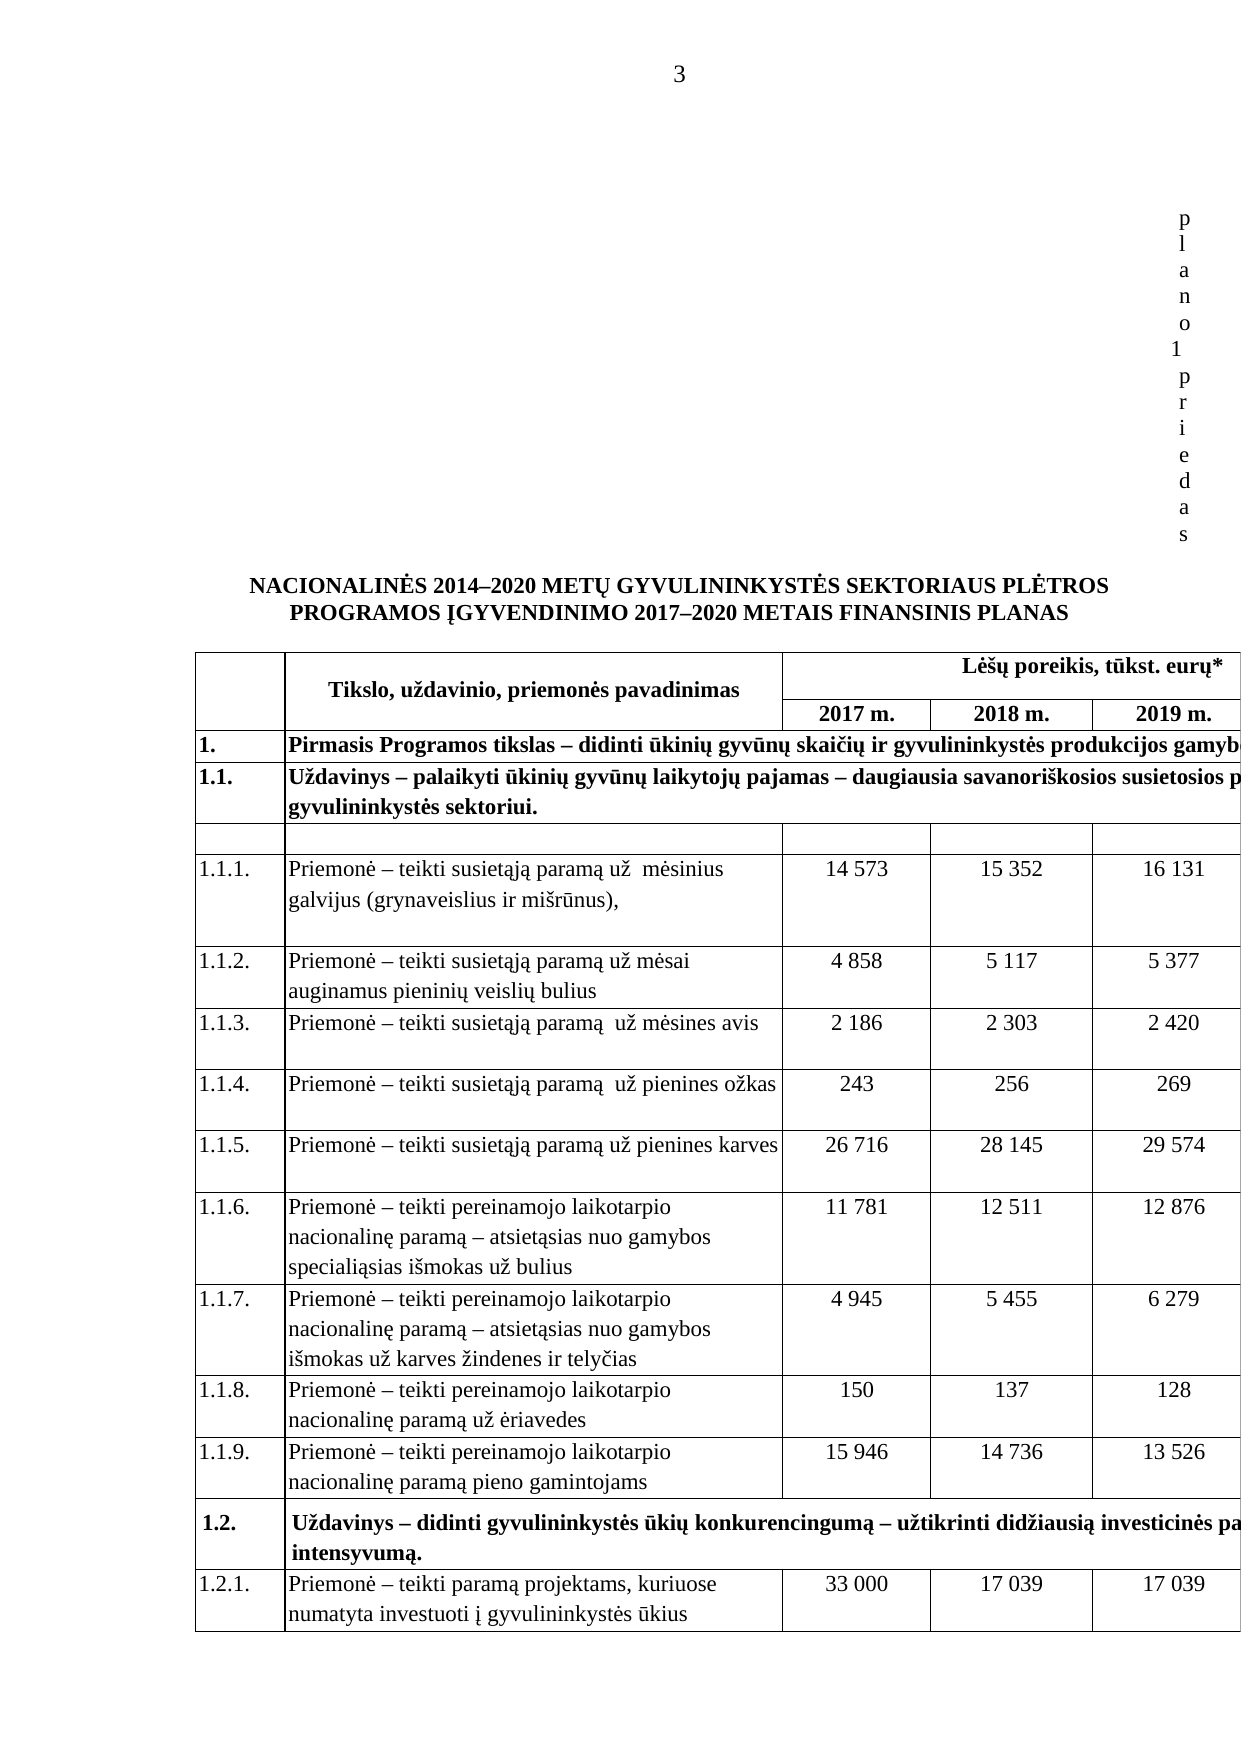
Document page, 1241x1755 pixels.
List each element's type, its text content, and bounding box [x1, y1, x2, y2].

table_cell 256 [931, 1070, 1092, 1130]
table_cell 14 573 [783, 855, 930, 946]
table_cell [931, 824, 1092, 854]
table_cell 5 117 [931, 947, 1092, 1007]
table_cell 6 279 [1093, 1285, 1240, 1375]
table_cell [196, 824, 284, 854]
table_cell 137 [931, 1376, 1092, 1437]
table_cell 2 420 [1093, 1009, 1240, 1069]
table_cell 2 303 [931, 1009, 1092, 1069]
table_cell 15 352 [931, 855, 1092, 946]
table_cell 26 716 [783, 1131, 930, 1192]
table_cell 1.2.1. [196, 1570, 284, 1631]
table_cell Uždavinys – palaikyti ūkinių gyvūnų laikytojų pajamas – daugiausia savanoriškosios susietosios paramos ir papildomą nacionalinę paramą skirti gyvulininkystės sektoriui. [286, 763, 1240, 823]
table_cell [783, 824, 930, 854]
table_cell 13 526 [1093, 1438, 1240, 1498]
table_cell Uždavinys – didinti gyvulininkystės ūkių konkurencingumą – užtikrinti didžiausią investicinės paramos gyvulininkystės sektoriaus projektams intensyvumą. [286, 1499, 1240, 1569]
text NACIONALINĖS 2014–2020 METŲ GYVULININKYSTĖS SEKTORIAUS PLĖTROS PROGRAMOS ĮGYVENDINIMO 2017–2020 METAIS FINANSINIS PLANAS [177, 572, 1181, 625]
table_cell 1.1. [196, 763, 284, 823]
table_cell 1.2. [196, 1499, 284, 1569]
table_cell 1.1.7. [196, 1285, 284, 1375]
table_cell Priemonė – teikti susietąją paramą už mėsines avis [286, 1009, 782, 1069]
table_cell 1. [196, 731, 284, 762]
table_cell Priemonė – teikti susietąją paramą už mėsinius galvijus (grynaveislius ir mišrūnus), [286, 855, 782, 946]
table_cell 1.1.1. [196, 855, 284, 946]
table_cell 2019 m. [1093, 700, 1240, 730]
text 1 priedas [1179, 435, 1184, 546]
table_cell 1.1.6. [196, 1193, 284, 1283]
table_cell Priemonė – teikti susietąją paramą už pienines karves [286, 1131, 782, 1192]
table_cell 243 [783, 1070, 930, 1130]
table_cell 15 946 [783, 1438, 930, 1498]
table_cell 1.1.5. [196, 1131, 284, 1192]
table_header Lėšų poreikis, tūkst. eurų* [783, 653, 1240, 699]
table_cell 2 186 [783, 1009, 930, 1069]
table_cell 1.1.4. [196, 1070, 284, 1130]
table_cell 16 131 [1093, 855, 1240, 946]
table_cell 11 781 [783, 1193, 930, 1283]
table_cell 5 377 [1093, 947, 1240, 1007]
table_cell Priemonė – teikti pereinamojo laikotarpio nacionalinę paramą pieno gamintojams [286, 1438, 782, 1498]
text 1 priedas [1179, 335, 1184, 373]
table_header Tikslo, uždavinio, priemonės pavadinimas [286, 653, 782, 730]
table_cell 1.1.2. [196, 947, 284, 1007]
table_cell 12 876 [1093, 1193, 1240, 1283]
table_cell 128 [1093, 1376, 1240, 1437]
table_cell 12 511 [931, 1193, 1092, 1283]
table_cell 2018 m. [931, 700, 1092, 730]
table_cell Priemonė – teikti pereinamojo laikotarpio nacionalinę paramą – atsietąsias nuo gamybos specialiąsias išmokas už bulius [286, 1193, 782, 1283]
table_cell 2017 m. [783, 700, 930, 730]
table_cell 14 736 [931, 1438, 1092, 1498]
table_cell 28 145 [931, 1131, 1092, 1192]
table_cell 4 945 [783, 1285, 930, 1375]
table_cell 1.1.8. [196, 1376, 284, 1437]
table_header [196, 653, 284, 730]
table_cell Priemonė – teikti susietąją paramą už mėsai auginamus pieninių veislių bulius [286, 947, 782, 1007]
table_cell 33 000 [783, 1570, 930, 1631]
table_cell [286, 824, 782, 854]
table_cell 150 [783, 1376, 930, 1437]
table_cell Priemonė – teikti susietąją paramą už pienines ožkas [286, 1070, 782, 1130]
table_cell 4 858 [783, 947, 930, 1007]
table_cell 1.1.9. [196, 1438, 284, 1498]
table_cell 269 [1093, 1070, 1240, 1130]
table_cell Priemonė – teikti pereinamojo laikotarpio nacionalinę paramą – atsietąsias nuo gamybos išmokas už karves žindenes ir telyčias [286, 1285, 782, 1375]
table_cell Priemonė – teikti paramą projektams, kuriuose numatyta investuoti į gyvulininkystės ūkius [286, 1570, 782, 1631]
table_cell 17 039 [931, 1570, 1092, 1631]
table_cell Priemonė – teikti pereinamojo laikotarpio nacionalinę paramą už ėriavedes [286, 1376, 782, 1437]
table_cell 29 574 [1093, 1131, 1240, 1192]
table_cell 5 455 [931, 1285, 1092, 1375]
table_cell [1093, 824, 1240, 854]
table_cell 17 039 [1093, 1570, 1240, 1631]
table_cell Pirmasis Programos tikslas – didinti ūkinių gyvūnų skaičių ir gyvulininkystės produkcijos gamybos apimtis, užtikrinant aplinkos apsaugą. [286, 731, 1240, 762]
table_cell 1.1.3. [196, 1009, 284, 1069]
